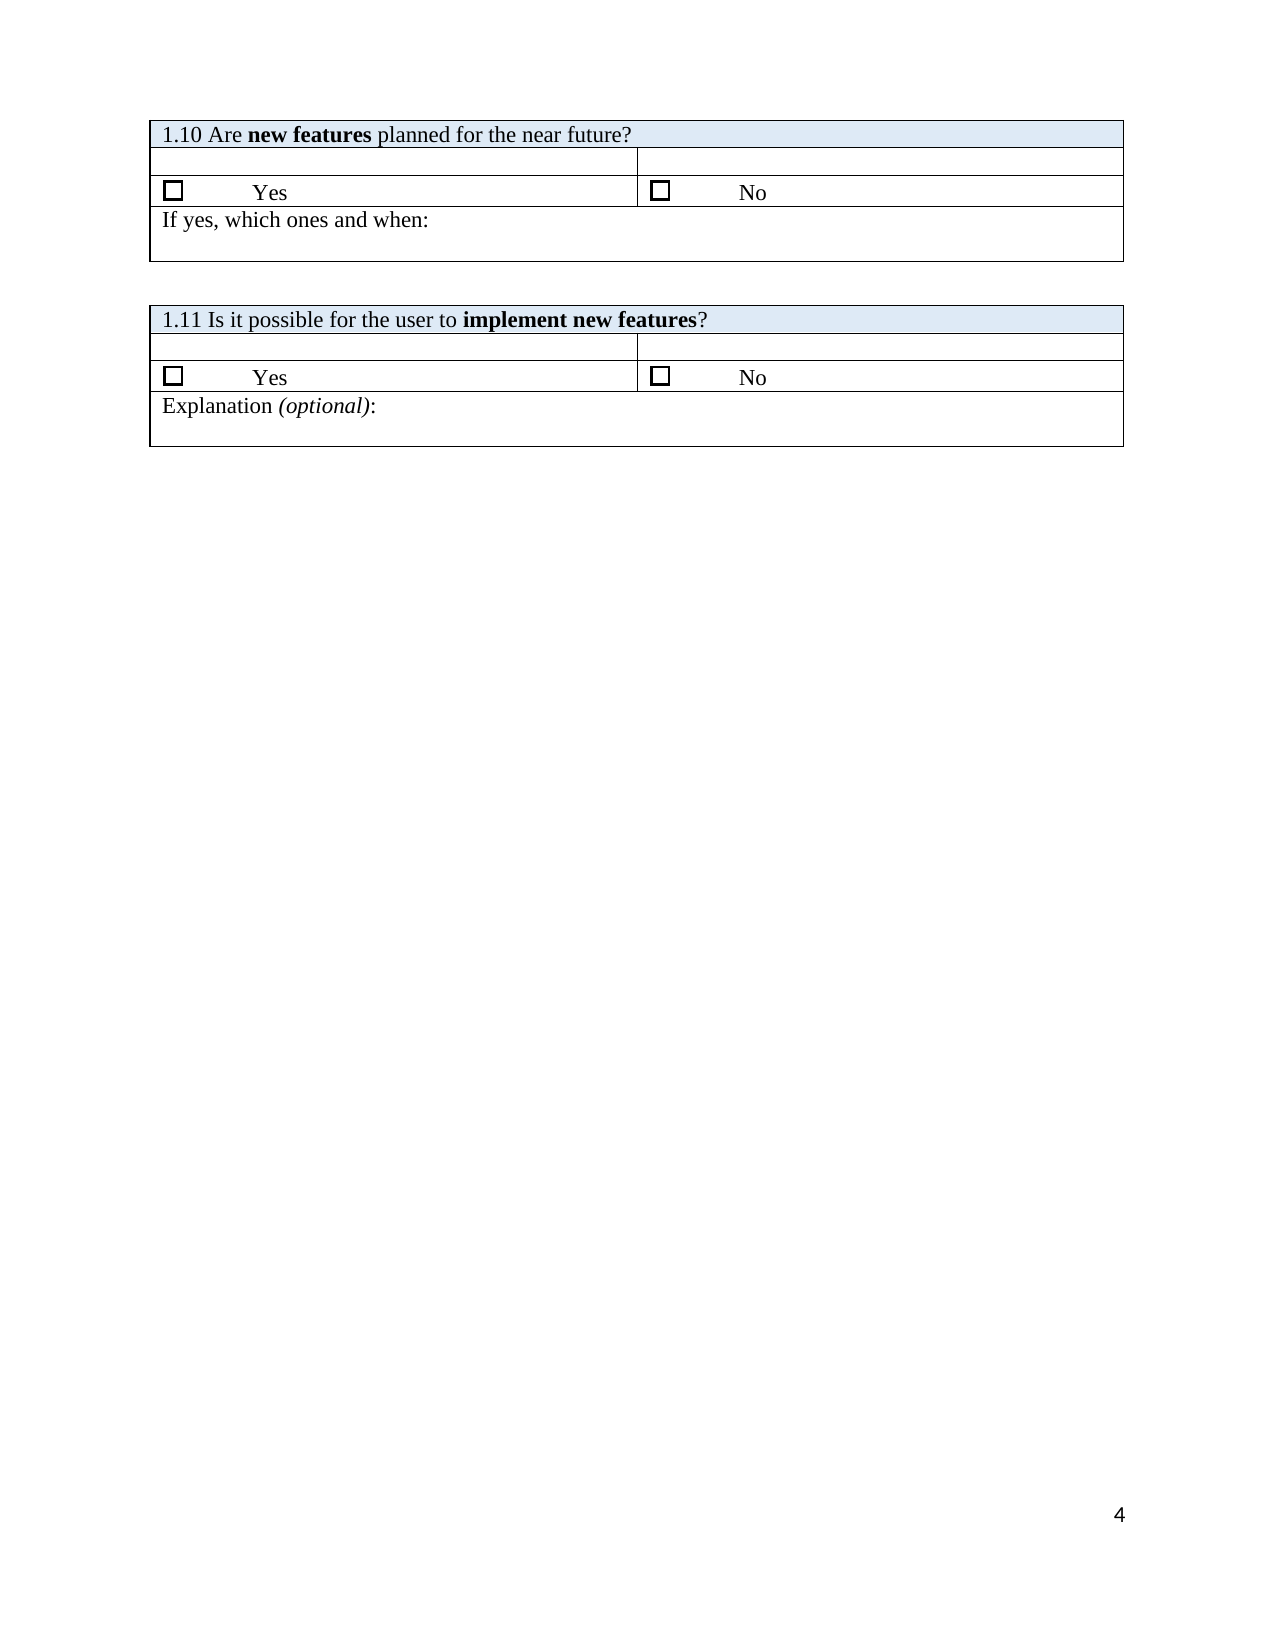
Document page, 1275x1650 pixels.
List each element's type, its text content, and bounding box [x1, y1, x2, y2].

table_cell No [638, 176, 1123, 206]
table_cell No [668, 361, 1123, 391]
table_cell [638, 334, 1123, 360]
table_cell Yes [181, 361, 637, 391]
table_cell If yes, which ones and when: [151, 207, 1123, 261]
table_header 1.10 Are new features planned for the near future? [151, 121, 1123, 147]
table_cell [638, 361, 649, 391]
table_cell [151, 361, 162, 391]
table_header 1.11 Is it possible for the user to implement new features? [151, 306, 1123, 332]
table_cell [151, 148, 637, 174]
table_cell Yes [151, 176, 637, 206]
table_cell Explanation (optional): [151, 392, 1123, 446]
table_cell [638, 148, 1123, 174]
table_cell [151, 334, 637, 360]
